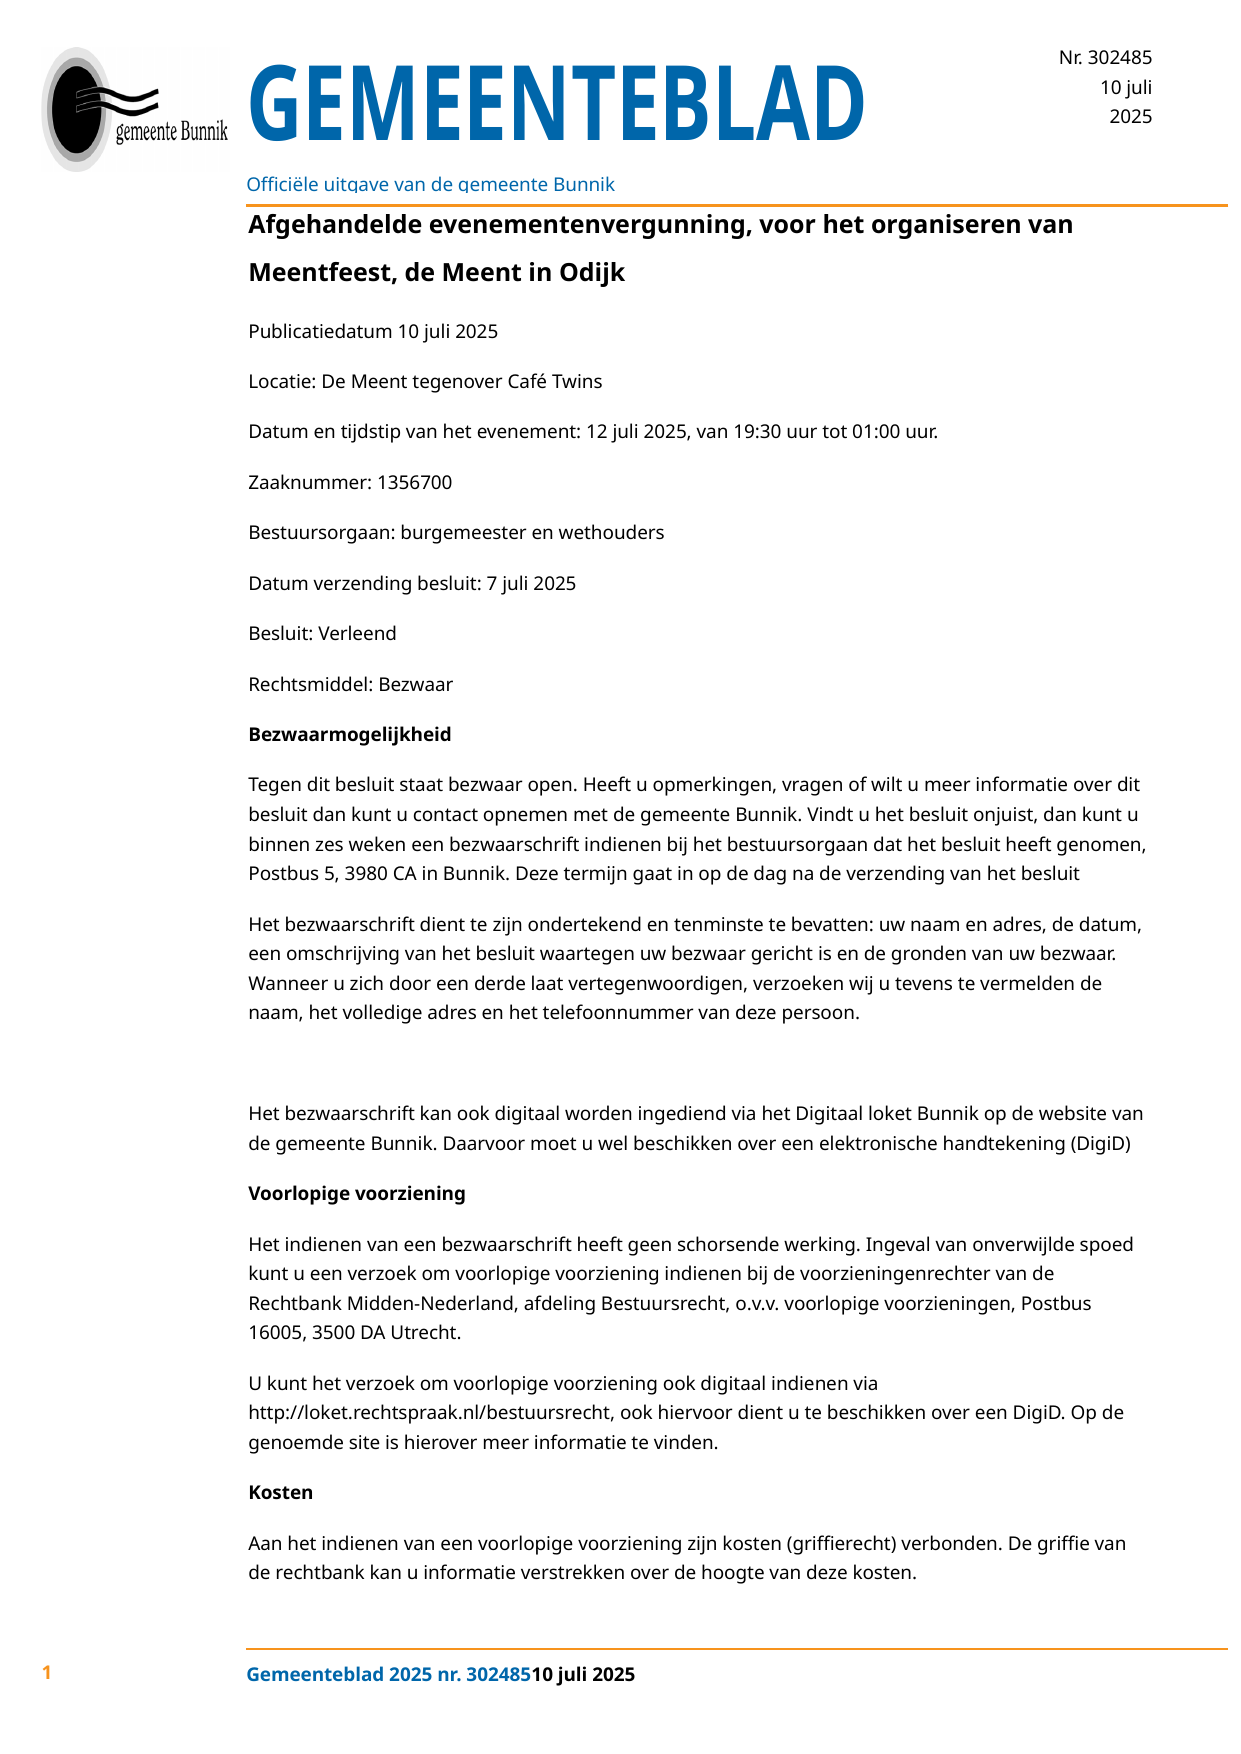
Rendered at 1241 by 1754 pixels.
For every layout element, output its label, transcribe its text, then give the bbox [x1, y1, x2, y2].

text Rechtsmiddel: Bezwaar [248, 671, 1152, 697]
text Het indienen van een bezwaarschrift heeft geen schorsende werking. Ingeval van onverwijlde spoed kunt u een verzoek om voorlopige voorziening indienen bij de voorzieningenrechter van de Rechtbank Midden-Nederland, afdeling Bestuursrecht, o.v.v. voorlopige voorzieningen, Postbus 16005, 3500 DA Utrecht. [248, 1231, 1152, 1345]
text Tegen dit besluit staat bezwaar open. Heeft u opmerkingen, vragen of wilt u meer informatie over dit besluit dan kunt u contact opnemen met de gemeente Bunnik. Vindt u het besluit onjuist, dan kunt u binnen zes weken een bezwaarschrift indienen bij het bestuursorgaan dat het besluit heeft genomen, Postbus 5, 3980 CA in Bunnik. Deze termijn gaat in op de dag na de verzending van het besluit [248, 772, 1152, 886]
text Bezwaarmogelijkheid [248, 721, 1152, 747]
text Aan het indienen van een voorlopige voorziening zijn kosten (griffierecht) verbonden. De griffie van de rechtbank kan u informatie verstrekken over de hoogte van deze kosten. [248, 1530, 1152, 1585]
text U kunt het verzoek om voorlopige voorziening ook digitaal indienen via http://loket.rechtspraak.nl/bestuursrecht, ook hiervoor dient u te beschikken over een DigiD. Op de genoemde site is hierover meer informatie te vinden. [248, 1370, 1152, 1455]
picture [41, 47, 231, 172]
text Kosten [248, 1479, 1152, 1505]
text Voorlopige voorziening [248, 1180, 1152, 1206]
text Het bezwaarschrift kan ook digitaal worden ingediend via het Digitaal loket Bunnik op de website van de gemeente Bunnik. Daarvoor moet u wel beschikken over een elektronische handtekening (DigiD) [248, 1100, 1152, 1156]
text Locatie: De Meent tegenover Café Twins [248, 368, 1152, 394]
text Besluit: Verleend [248, 620, 1152, 646]
text Afgehandelde evenementenvergunning, voor het organiseren van Meentfeest, de Meent in Odijk [248, 207, 1152, 288]
text Publicatiedatum 10 juli 2025 [248, 318, 1152, 344]
text Het bezwaarschrift dient te zijn ondertekend en tenminste te bevatten: uw naam en adres, de datum, een omschrijving van het besluit waartegen uw bezwaar gericht is en de gronden van uw bezwaar. Wanneer u zich door een derde laat vertegenwoordigen, verzoeken wij u tevens te vermelden de naam, het volledige adres en het telefoonnummer van deze persoon. [248, 911, 1152, 1025]
text Datum verzending besluit: 7 juli 2025 [248, 570, 1152, 596]
text Bestuursorgaan: burgemeester en wethouders [248, 519, 1152, 545]
text Zaaknummer: 1356700 [248, 469, 1152, 495]
text Datum en tijdstip van het evenement: 12 juli 2025, van 19:30 uur tot 01:00 uur. [248, 419, 1152, 444]
